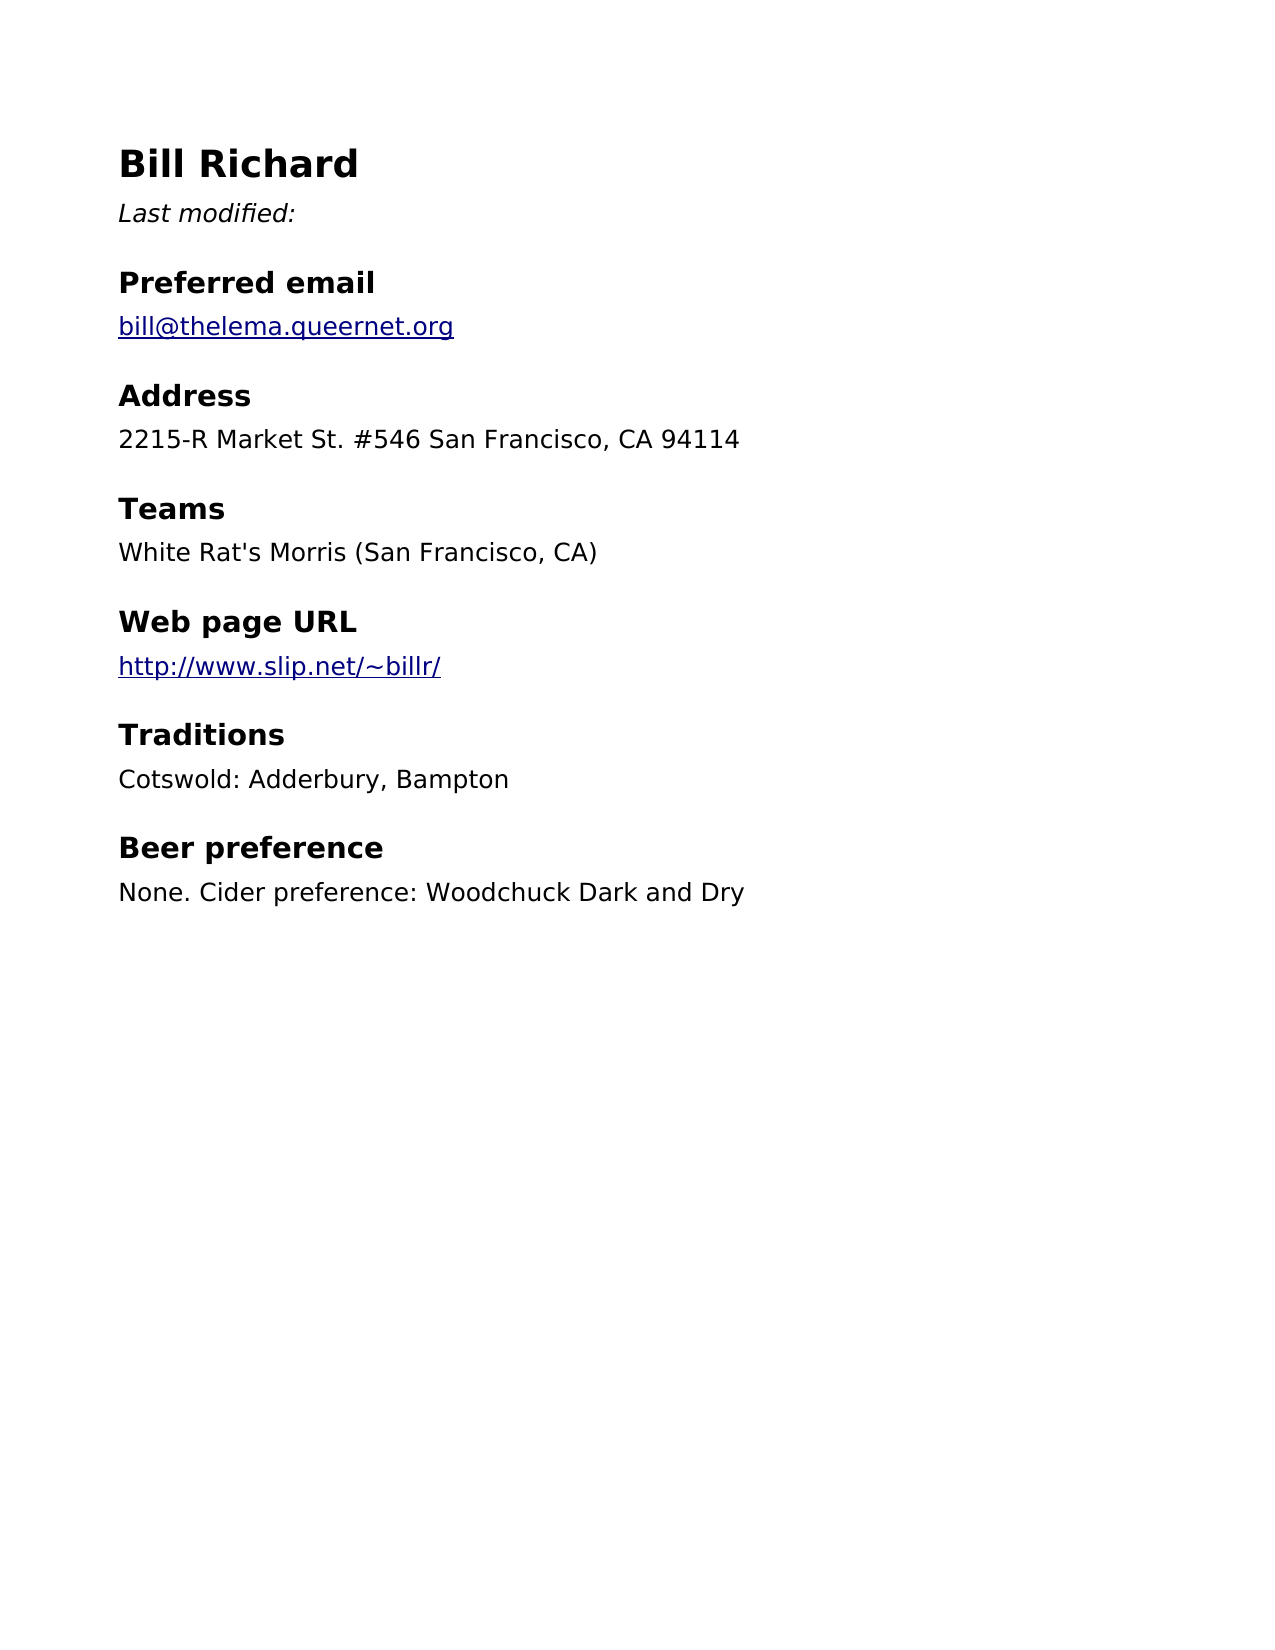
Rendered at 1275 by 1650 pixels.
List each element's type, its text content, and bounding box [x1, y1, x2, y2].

text None. Cider preference: Woodchuck Dark and Dry [118, 878, 1157, 907]
subtitle Traditions [118, 718, 1157, 752]
text Cotswold: Adderbury, Bampton [118, 765, 1157, 794]
subtitle Web page URL [118, 605, 1157, 639]
text 2215-R Market St. #546 San Francisco, CA 94114 [118, 426, 1157, 455]
subtitle Teams [118, 492, 1157, 526]
text bill@thelema.queernet.org [118, 312, 1157, 342]
text Last modified: [118, 199, 1157, 228]
subtitle Beer preference [118, 832, 1157, 866]
subtitle Preferred email [118, 266, 1157, 300]
text http://www.slip.net/~billr/ [118, 652, 1157, 681]
subtitle Bill Richard [118, 143, 1157, 187]
text White Rat's Morris (San Francisco, CA) [118, 539, 1157, 568]
subtitle Address [118, 379, 1157, 413]
